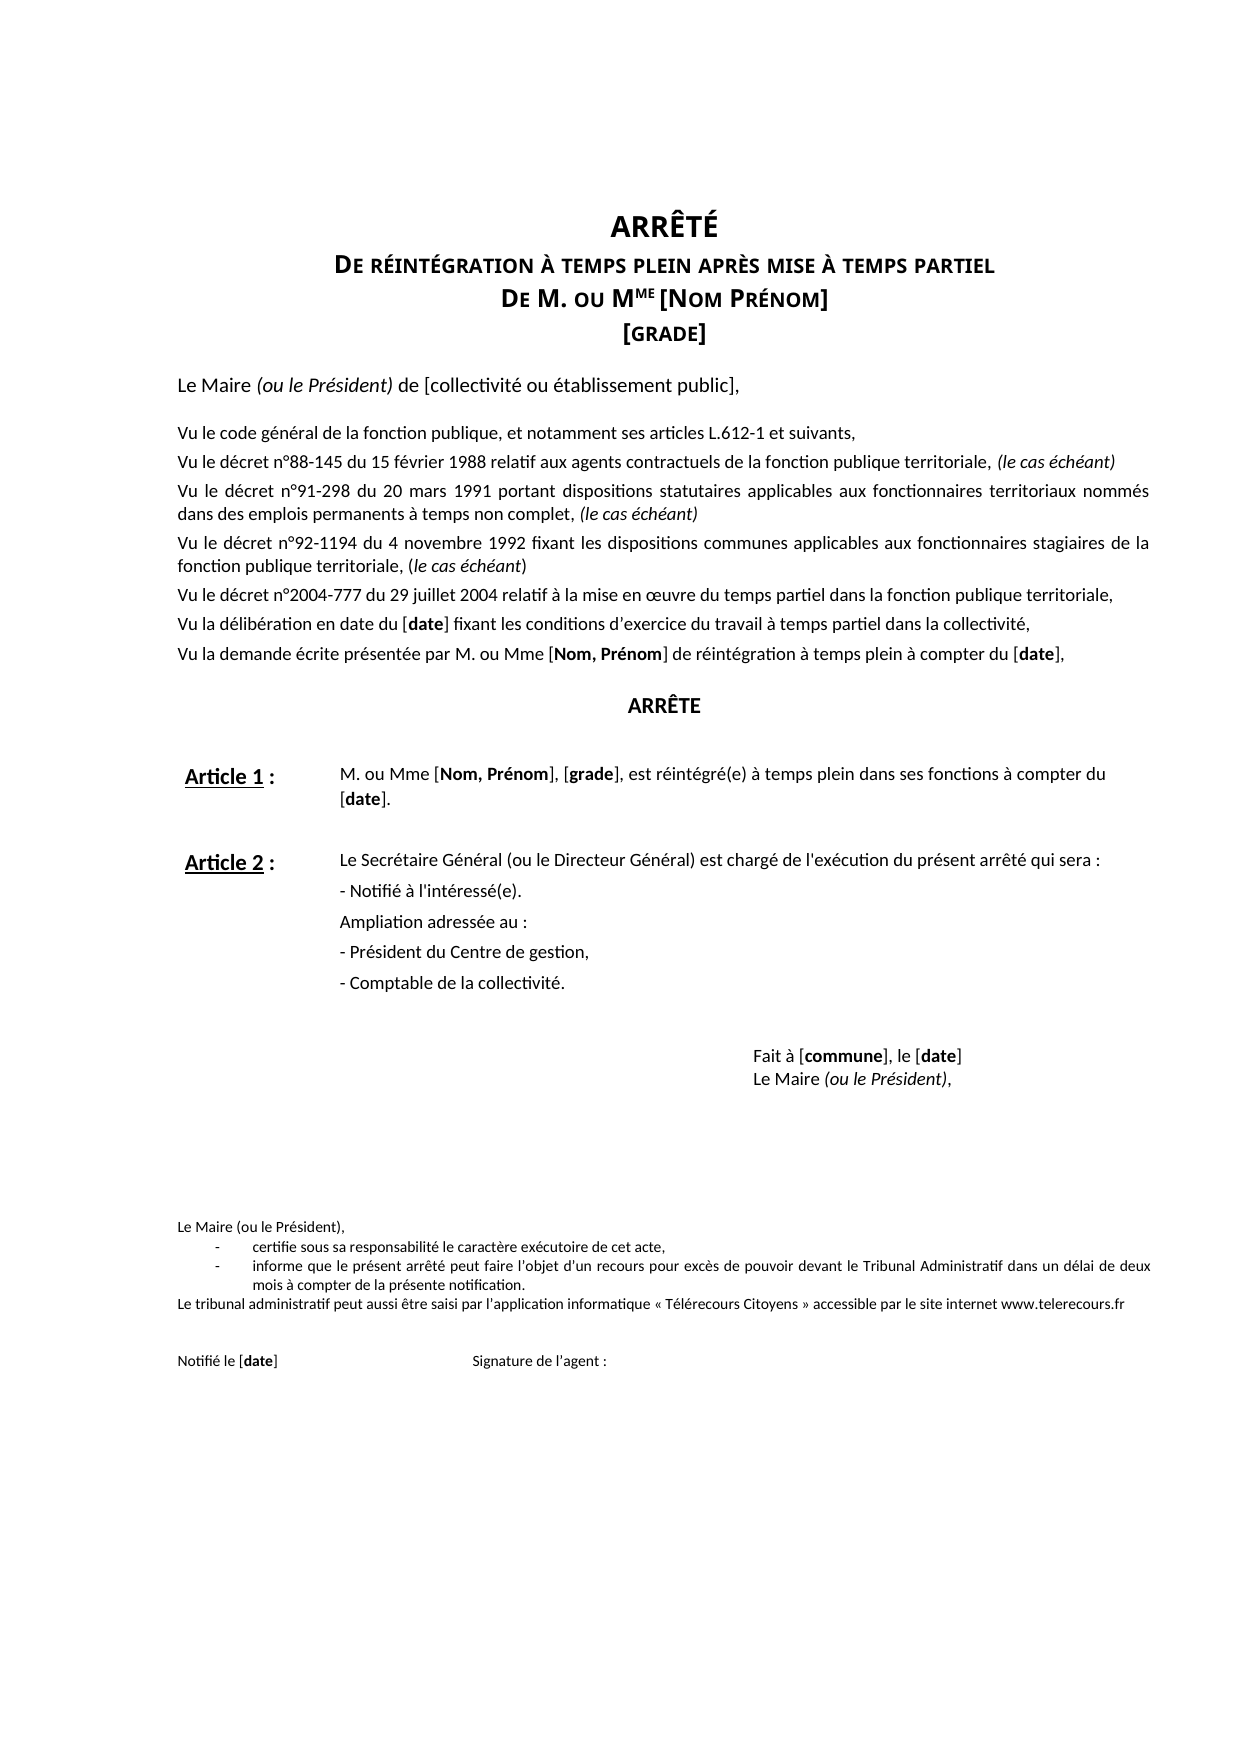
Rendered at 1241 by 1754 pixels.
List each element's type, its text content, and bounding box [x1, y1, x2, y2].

text Fait à [commune], le [date] [753, 1044, 1152, 1067]
text Vu la délibération en date du [date] fixant les conditions d’exercice du travail à temps partiel dans la collectivité, [177, 613, 1152, 636]
text Vu le décret n°2004-777 du 29 juillet 2004 relatif à la mise en œuvre du temps partiel dans la fonction publique territoriale, [177, 583, 1152, 606]
text Vu le code général de la fonction publique, et notamment ses articles L.612-1 et suivants, [177, 421, 1152, 444]
text De M. ou Mme [Nom Prénom] [177, 281, 1152, 314]
list informe que le présent arrêté peut faire l’objet d’un recours pour excès de pouvoir devant le Tribunal Administratif dans un délai de deux mois à compter de la présente notification. [215, 1256, 1152, 1294]
table_cell Article 2 : [177, 848, 332, 1033]
text Vu la demande écrite présentée par M. ou Mme [Nom, Prénom] de réintégration à temps plein à compter du [date], [177, 642, 1152, 665]
text ARRÊTE [177, 691, 1152, 719]
table_cell Le Secrétaire Général (ou le Directeur Général) est chargé de l'exécution du présent arrêté qui sera : - Notifié à l'intéressé(e). Ampliation adressée au : - Président du Centre de gestion, - Comptable de la collectivité. [332, 848, 1122, 1033]
text Vu le décret n°88-145 du 15 février 1988 relatif aux agents contractuels de la fonction publique territoriale, (le cas échéant) [177, 450, 1152, 473]
text Le Maire (ou le Président), [753, 1067, 1152, 1090]
text De réintégration à temps plein après mise à temps partiel [177, 246, 1152, 281]
text Le Maire (ou le Président) de [collectivité ou établissement public], [177, 373, 1152, 398]
table_header Article 1 : [177, 763, 332, 848]
table_header M. ou Mme [Nom, Prénom], [grade], est réintégré(e) à temps plein dans ses fonctions à compter du [date]. [332, 763, 1122, 848]
text Le Maire (ou le Président), [177, 1218, 1152, 1237]
text [grade] [177, 314, 1152, 349]
text Vu le décret n°91-298 du 20 mars 1991 portant dispositions statutaires applicables aux fonctionnaires territoriaux nommés dans des emplois permanents à temps non complet, (le cas échéant) [177, 479, 1152, 525]
text Vu le décret n°92-1194 du 4 novembre 1992 fixant les dispositions communes applicables aux fonctionnaires stagiaires de la fonction publique territoriale, (le cas échéant) [177, 531, 1152, 577]
text ARRÊTÉ [177, 207, 1152, 246]
text Le tribunal administratif peut aussi être saisi par l’application informatique « Télérecours Citoyens » accessible par le site internet www.telerecours.fr [177, 1294, 1152, 1313]
text Notifié le [date] Signature de l’agent : [177, 1351, 1152, 1370]
list certifie sous sa responsabilité le caractère exécutoire de cet acte, [215, 1237, 1152, 1256]
